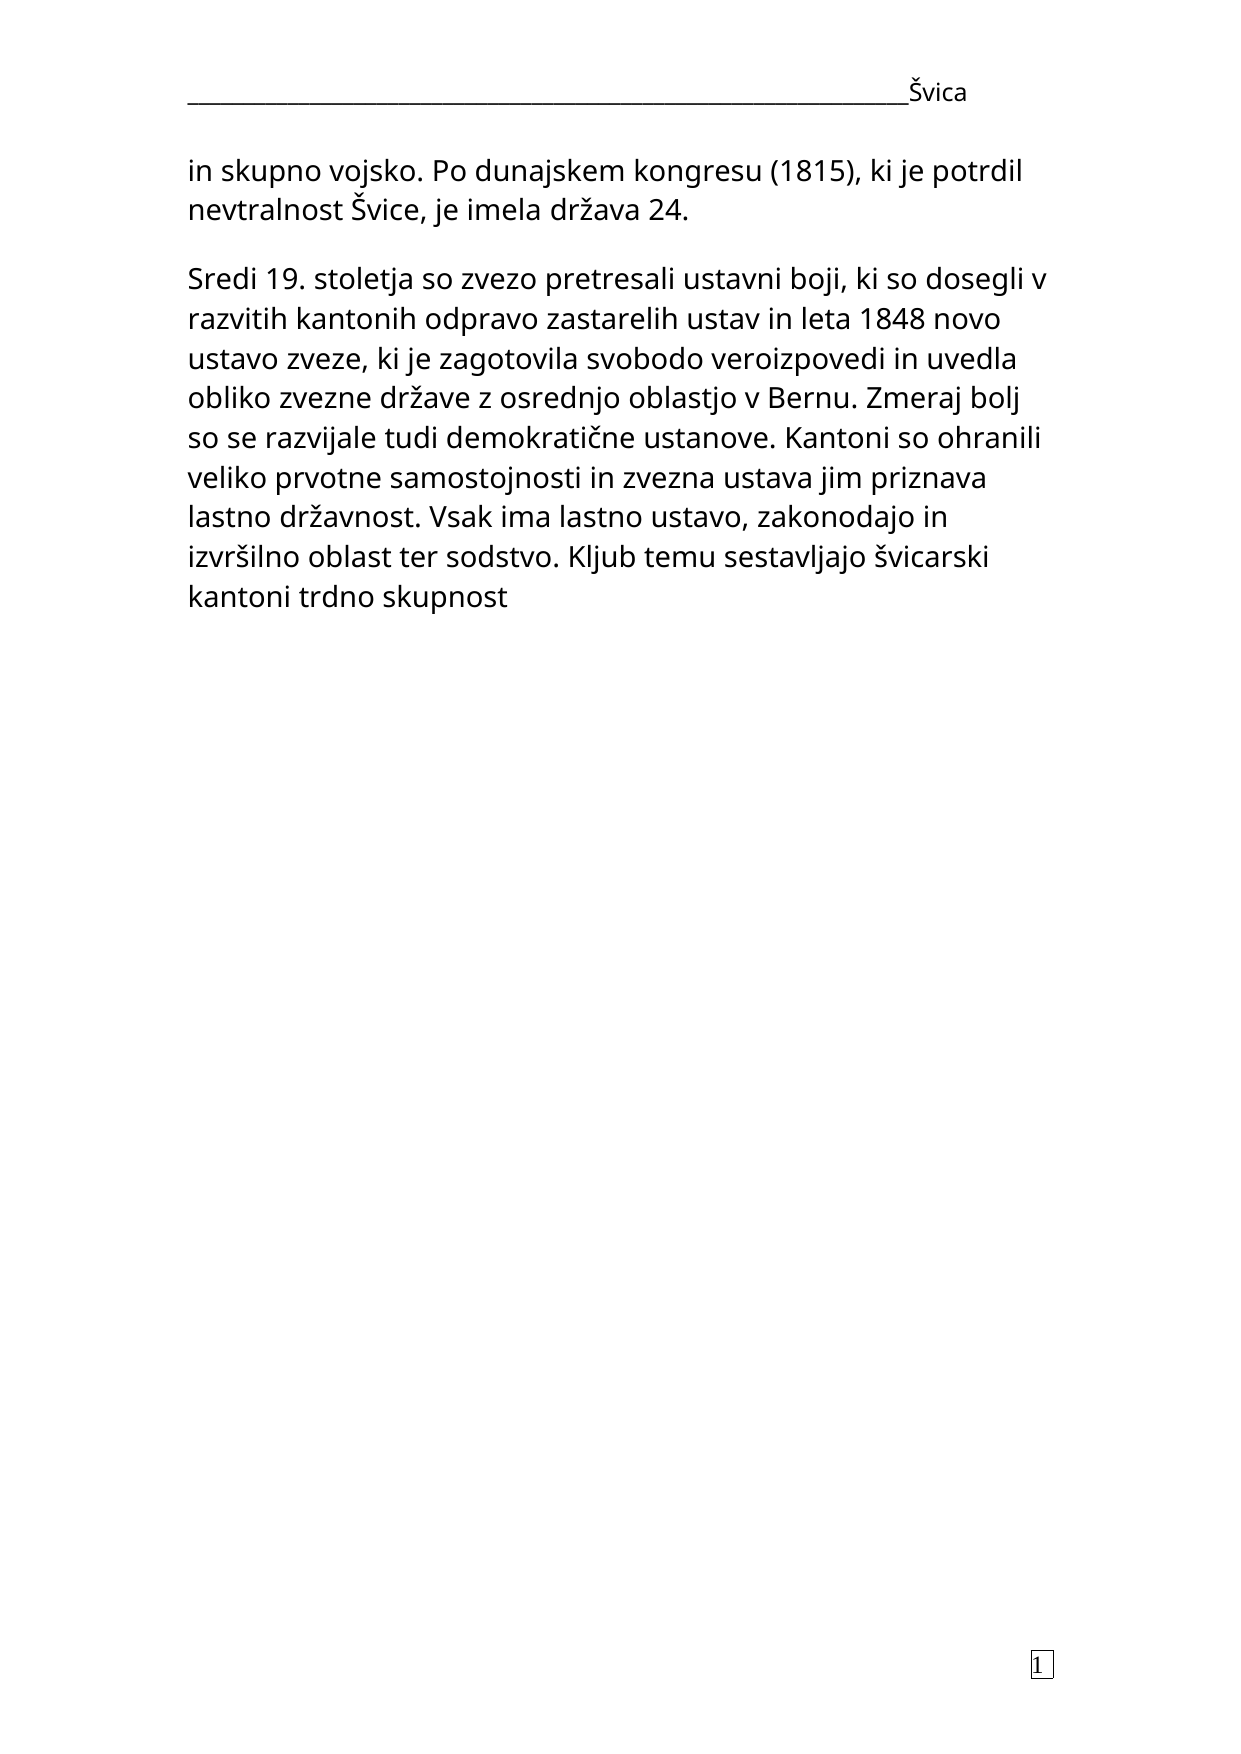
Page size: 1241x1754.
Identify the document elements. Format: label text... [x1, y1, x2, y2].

text Sredi 19. stoletja so zvezo pretresali ustavni boji, ki so dosegli v razvitih kantonih odpravo zastarelih ustav in leta 1848 novo ustavo zveze, ki je zagotovila svobodo veroizpovedi in uvedla obliko zvezne države z osrednjo oblastjo v Bernu. Zmeraj bolj so se razvijale tudi demokratične ustanove. Kantoni so ohranili veliko prvotne samostojnosti in zvezna ustava jim priznava lastno državnost. Vsak ima lastno ustavo, zakonodajo in izvršilno oblast ter sodstvo. Kljub temu sestavljajo švicarski kantoni trdno skupnost [187, 258, 1053, 616]
text in skupno vojsko. Po dunajskem kongresu (1815), ki je potrdil nevtralnost Švice, je imela država 24. [187, 150, 1053, 229]
